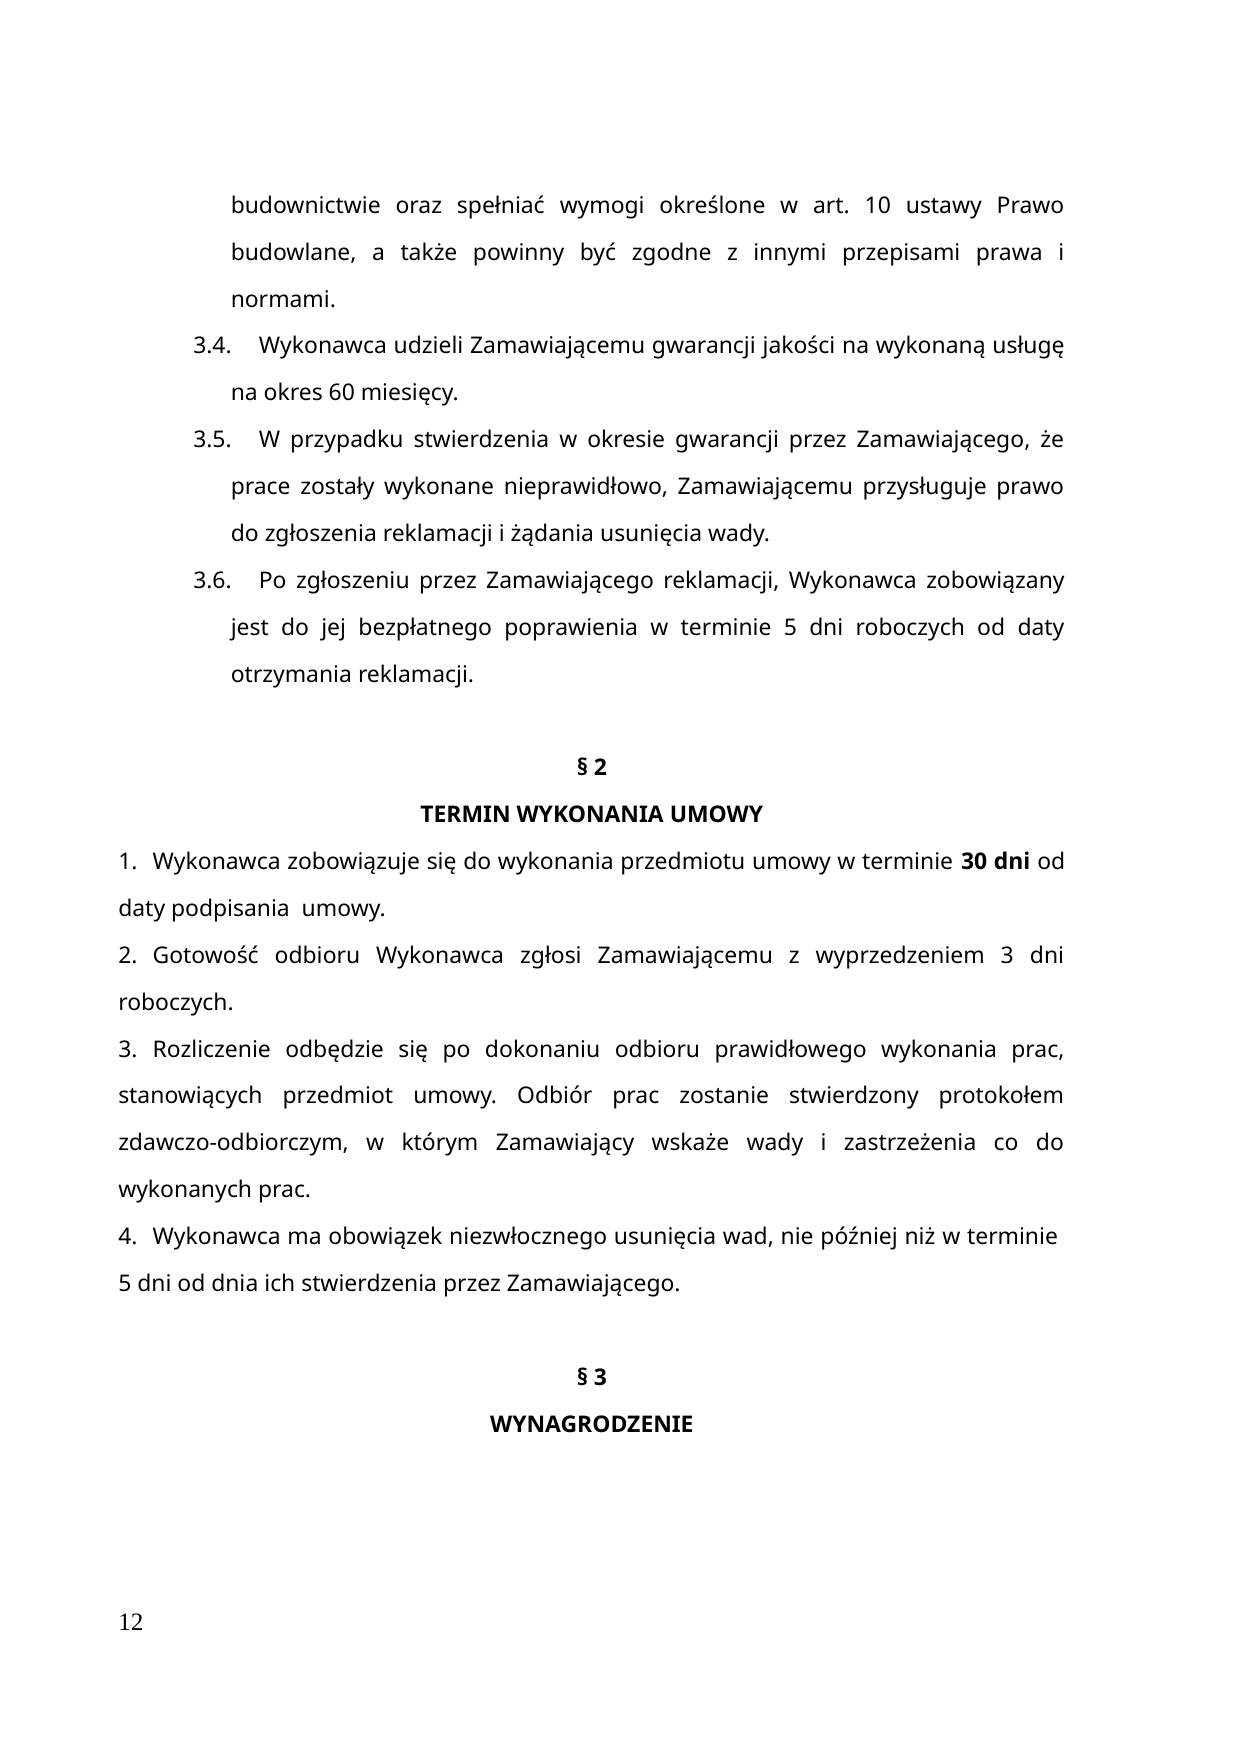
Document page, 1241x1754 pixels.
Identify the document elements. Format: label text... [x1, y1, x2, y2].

list budownictwie oraz spełniać wymogi określone w art. 10 ustawy Prawo budowlane, a także powinny być zgodne z innymi przepisami prawa i normami. [193, 189, 1065, 314]
text WYNAGRODZENIE [118, 1408, 1065, 1439]
list Wykonawca udzieli Zamawiającemu gwarancji jakości na wykonaną usługę na okres 60 miesięcy. [193, 329, 1065, 408]
text § 3 [118, 1361, 1065, 1392]
list Wykonawca zobowiązuje się do wykonania przedmiotu umowy w terminie 30 dni od daty podpisania umowy. [118, 845, 1065, 923]
list Po zgłoszeniu przez Zamawiającego reklamacji, Wykonawca zobowiązany jest do jej bezpłatnego poprawienia w terminie 5 dni roboczych od daty otrzymania reklamacji. [193, 564, 1065, 689]
text TERMIN WYKONANIA UMOWY [118, 798, 1065, 829]
list W przypadku stwierdzenia w okresie gwarancji przez Zamawiającego, że prace zostały wykonane nieprawidłowo, Zamawiającemu przysługuje prawo do zgłoszenia reklamacji i żądania usunięcia wady. [193, 423, 1065, 548]
list Gotowość odbioru Wykonawca zgłosi Zamawiającemu z wyprzedzeniem 3 dni roboczych. [118, 939, 1065, 1017]
list Rozliczenie odbędzie się po dokonaniu odbioru prawidłowego wykonania prac, stanowiących przedmiot umowy. Odbiór prac zostanie stwierdzony protokołem zdawczo-odbiorczym, w którym Zamawiający wskaże wady i zastrzeżenia co do wykonanych prac. [118, 1033, 1065, 1204]
list Wykonawca ma obowiązek niezwłocznego usunięcia wad, nie później niż w terminie 5 dni od dnia ich stwierdzenia przez Zamawiającego. [118, 1220, 1065, 1298]
text § 2 [118, 751, 1065, 783]
